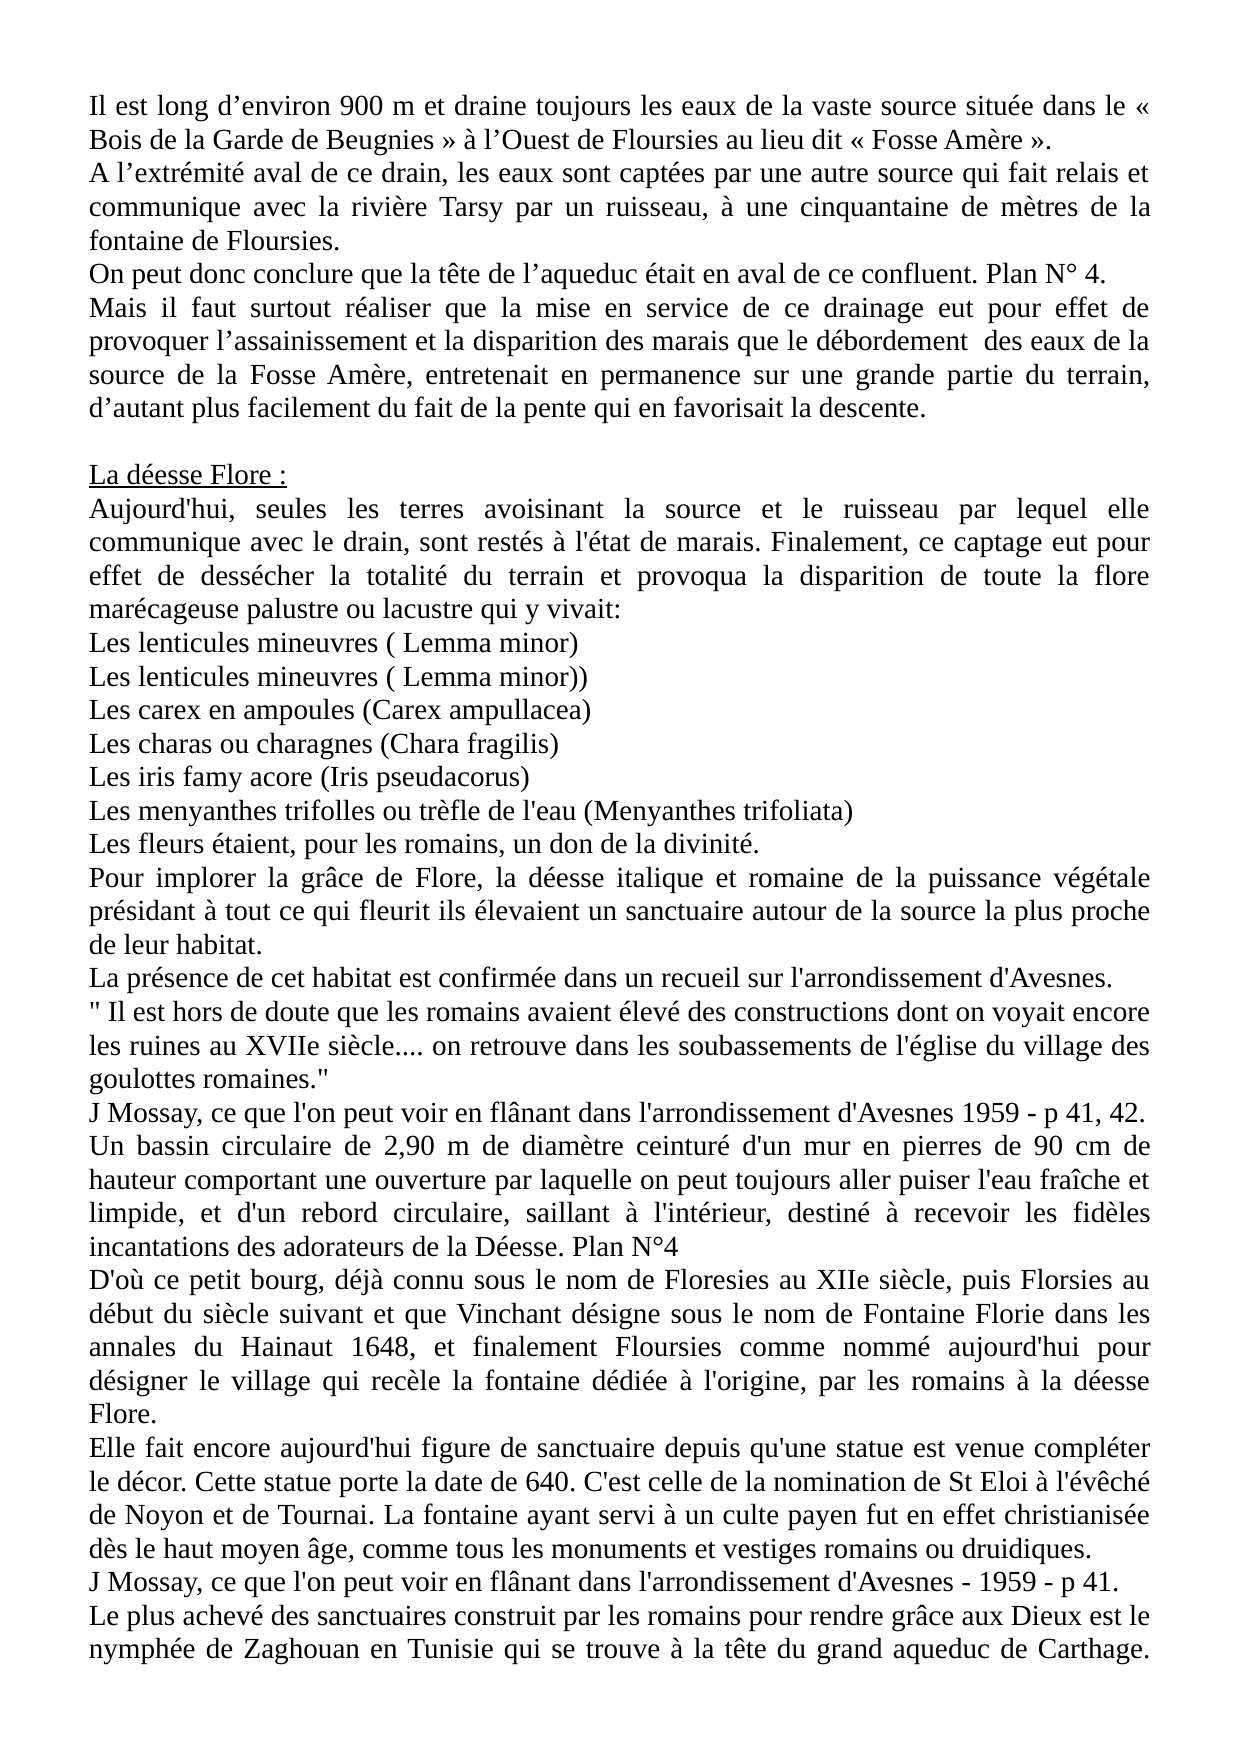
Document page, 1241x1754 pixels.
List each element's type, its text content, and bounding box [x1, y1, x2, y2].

text Aujourd'hui, seules les terres avoisinant la source et le ruisseau par lequel elle communique avec le drain, sont restés à l'état de marais. Finalement, ce captage eut pour effet de dessécher la totalité du terrain et provoqua la disparition de toute la flore marécageuse palustre ou lacustre qui y vivait: [88, 491, 1152, 625]
text J Mossay, ce que l'on peut voir en flânant dans l'arrondissement d'Avesnes - 1959 - p 41. [88, 1564, 1152, 1598]
text Elle fait encore aujourd'hui figure de sanctuaire depuis qu'une statue est venue compléter le décor. Cette statue porte la date de 640. C'est celle de la nomination de St Eloi à l'évêché de Noyon et de Tournai. La fontaine ayant servi à un culte payen fut en effet christianisée dès le haut moyen âge, comme tous les monuments et vestiges romains ou druidiques. [88, 1430, 1152, 1564]
text Mais il faut surtout réaliser que la mise en service de ce drainage eut pour effet de provoquer l’assainissement et la disparition des marais que le débordement des eaux de la source de la Fosse Amère, entretenait en permanence sur une grande partie du terrain, d’autant plus facilement du fait de la pente qui en favorisait la descente. [88, 290, 1152, 424]
text J Mossay, ce que l'on peut voir en flânant dans l'arrondissement d'Avesnes 1959 - p 41, 42. [88, 1095, 1152, 1128]
text Un bassin circulaire de 2,90 m de diamètre ceinturé d'un mur en pierres de 90 cm de hauteur comportant une ouverture par laquelle on peut toujours aller puiser l'eau fraîche et limpide, et d'un rebord circulaire, saillant à l'intérieur, destiné à recevoir les fidèles incantations des adorateurs de la Déesse. Plan N°4 [88, 1128, 1152, 1262]
text A l’extrémité aval de ce drain, les eaux sont captées par une autre source qui fait relais et communique avec la rivière Tarsy par un ruisseau, à une cinquantaine de mètres de la fontaine de Floursies. [88, 156, 1152, 256]
text La déesse Flore : [88, 457, 1152, 491]
text Les fleurs étaient, pour les romains, un don de la divinité. [88, 826, 1152, 860]
text La présence de cet habitat est confirmée dans un recueil sur l'arrondissement d'Avesnes. [88, 961, 1152, 994]
text Les menyanthes trifolles ou trèfle de l'eau (Menyanthes trifoliata) [88, 793, 1152, 826]
text Les lenticules mineuvres ( Lemma minor) [88, 625, 1152, 659]
text D'où ce petit bourg, déjà connu sous le nom de Floresies au XIIe siècle, puis Florsies au début du siècle suivant et que Vinchant désigne sous le nom de Fontaine Florie dans les annales du Hainaut 1648, et finalement Floursies comme nommé aujourd'hui pour désigner le village qui recèle la fontaine dédiée à l'origine, par les romains à la déesse Flore. [88, 1262, 1152, 1430]
text Les charas ou charagnes (Chara fragilis) [88, 726, 1152, 759]
text Il est long d’environ 900 m et draine toujours les eaux de la vaste source située dans le « Bois de la Garde de Beugnies » à l’Ouest de Floursies au lieu dit « Fosse Amère ». [88, 88, 1152, 156]
text Les carex en ampoules (Carex ampullacea) [88, 692, 1152, 726]
text Pour implorer la grâce de Flore, la déesse italique et romaine de la puissance végétale présidant à tout ce qui fleurit ils élevaient un sanctuaire autour de la source la plus proche de leur habitat. [88, 860, 1152, 961]
text Les iris famy acore (Iris pseudacorus) [88, 759, 1152, 793]
text On peut donc conclure que la tête de l’aqueduc était en aval de ce confluent. Plan N° 4. [88, 256, 1152, 290]
text Le plus achevé des sanctuaires construit par les romains pour rendre grâce aux Dieux est le nymphée de Zaghouan en Tunisie qui se trouve à la tête du grand aqueduc de Carthage. [88, 1598, 1152, 1665]
text " Il est hors de doute que les romains avaient élevé des constructions dont on voyait encore les ruines au XVIIe siècle.... on retrouve dans les soubassements de l'église du village des goulottes romaines." [88, 994, 1152, 1095]
text Les lenticules mineuvres ( Lemma minor)) [88, 659, 1152, 692]
